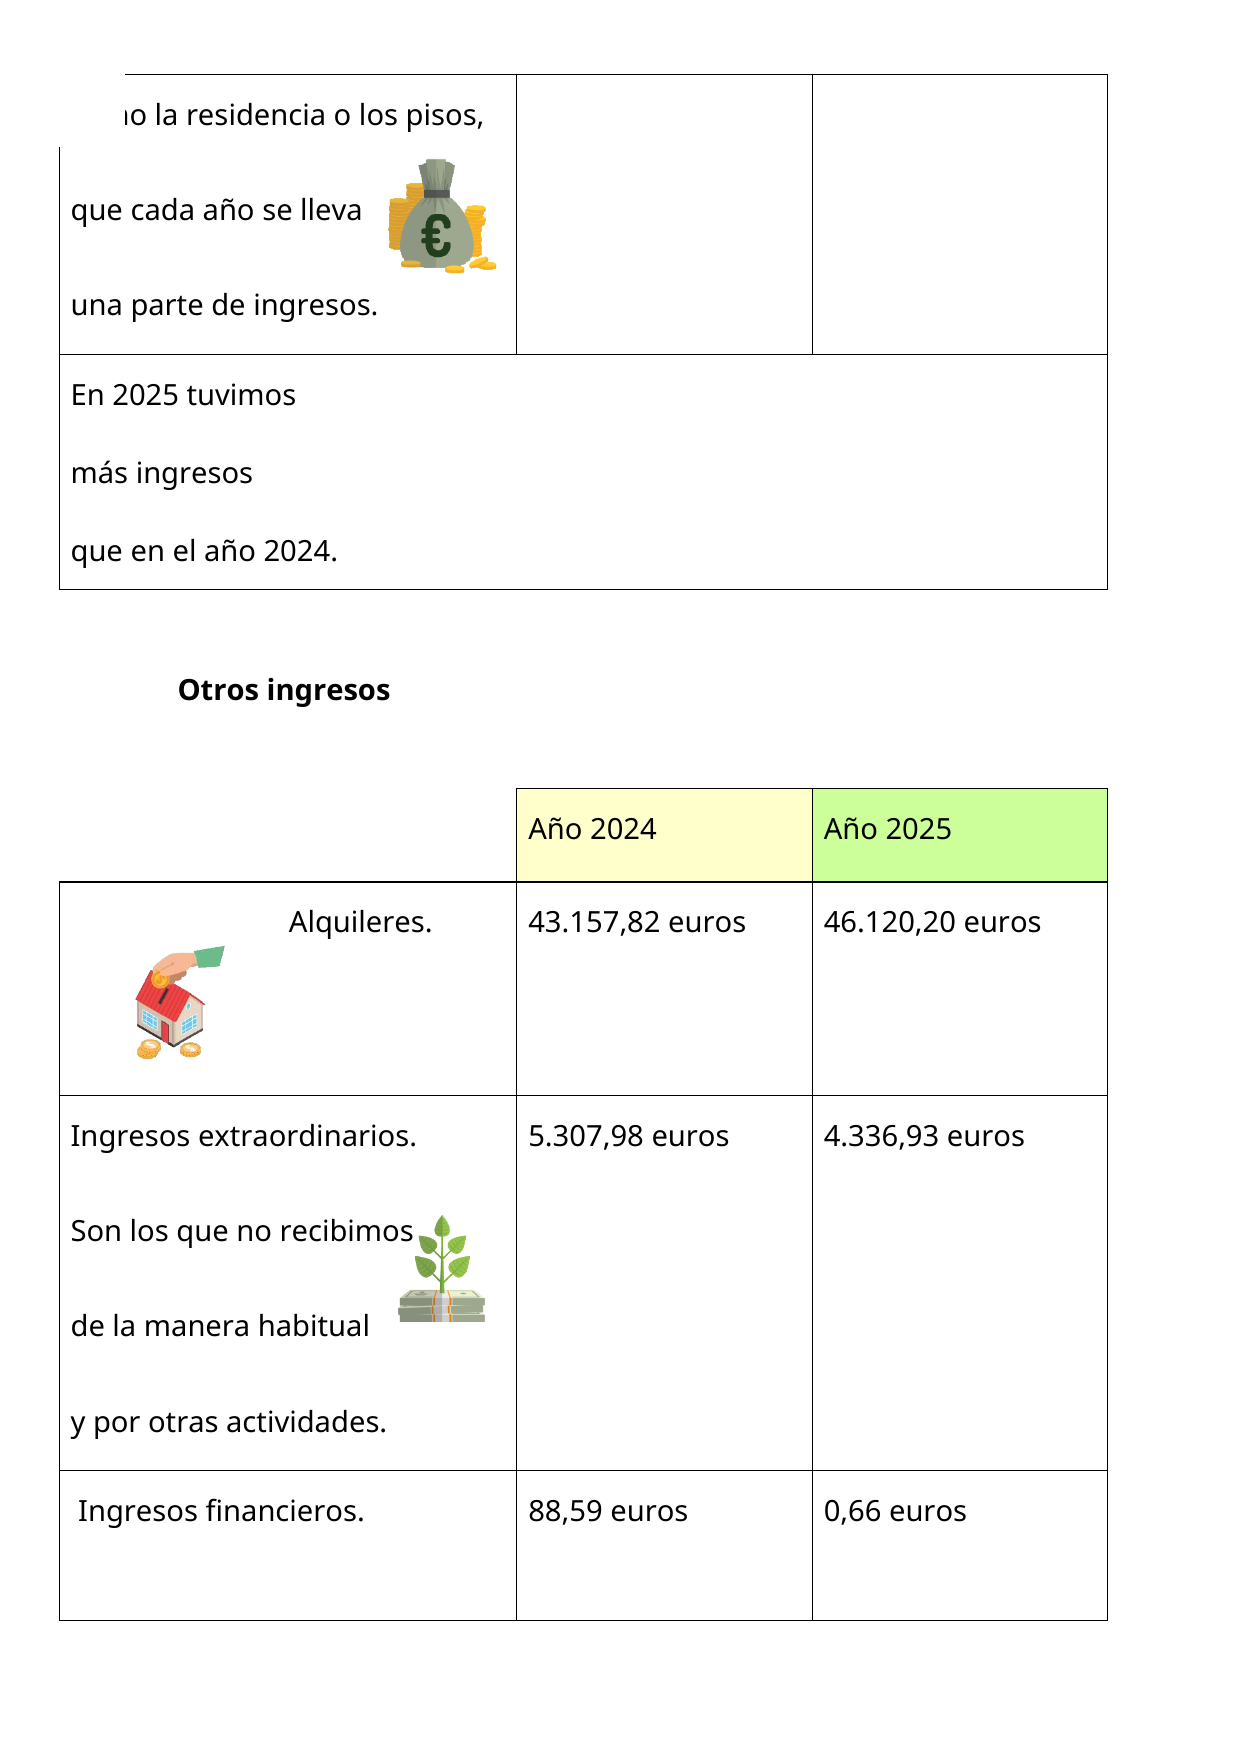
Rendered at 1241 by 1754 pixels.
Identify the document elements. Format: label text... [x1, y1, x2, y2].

table_cell Alquileres. [60, 883, 516, 1095]
table_cell Ingresos financieros. [60, 1471, 516, 1620]
table_cell como la residencia o los pisos, que cada año se lleva una parte de ingresos. [60, 75, 516, 354]
table_cell 5.307,98 euros [517, 1096, 812, 1470]
table_cell [517, 75, 812, 354]
table_cell Ingresos extraordinarios. Son los que no recibimos de la manera habitual y por otras actividades. [60, 1096, 516, 1470]
table_cell 46.120,20 euros [813, 883, 1107, 1095]
table_cell 43.157,82 euros [517, 883, 812, 1095]
text Otros ingresos [177, 669, 1063, 709]
table_cell [813, 75, 1107, 354]
table_cell 88,59 euros [517, 1471, 812, 1620]
table_cell 0,66 euros [813, 1471, 1107, 1620]
table_header Año 2024 [517, 789, 812, 881]
table_cell 4.336,93 euros [813, 1096, 1107, 1470]
table_cell En 2025 tuvimos más ingresos que en el año 2024. [60, 355, 1107, 589]
table_header Año 2025 [813, 789, 1107, 881]
table_header [59, 788, 516, 881]
